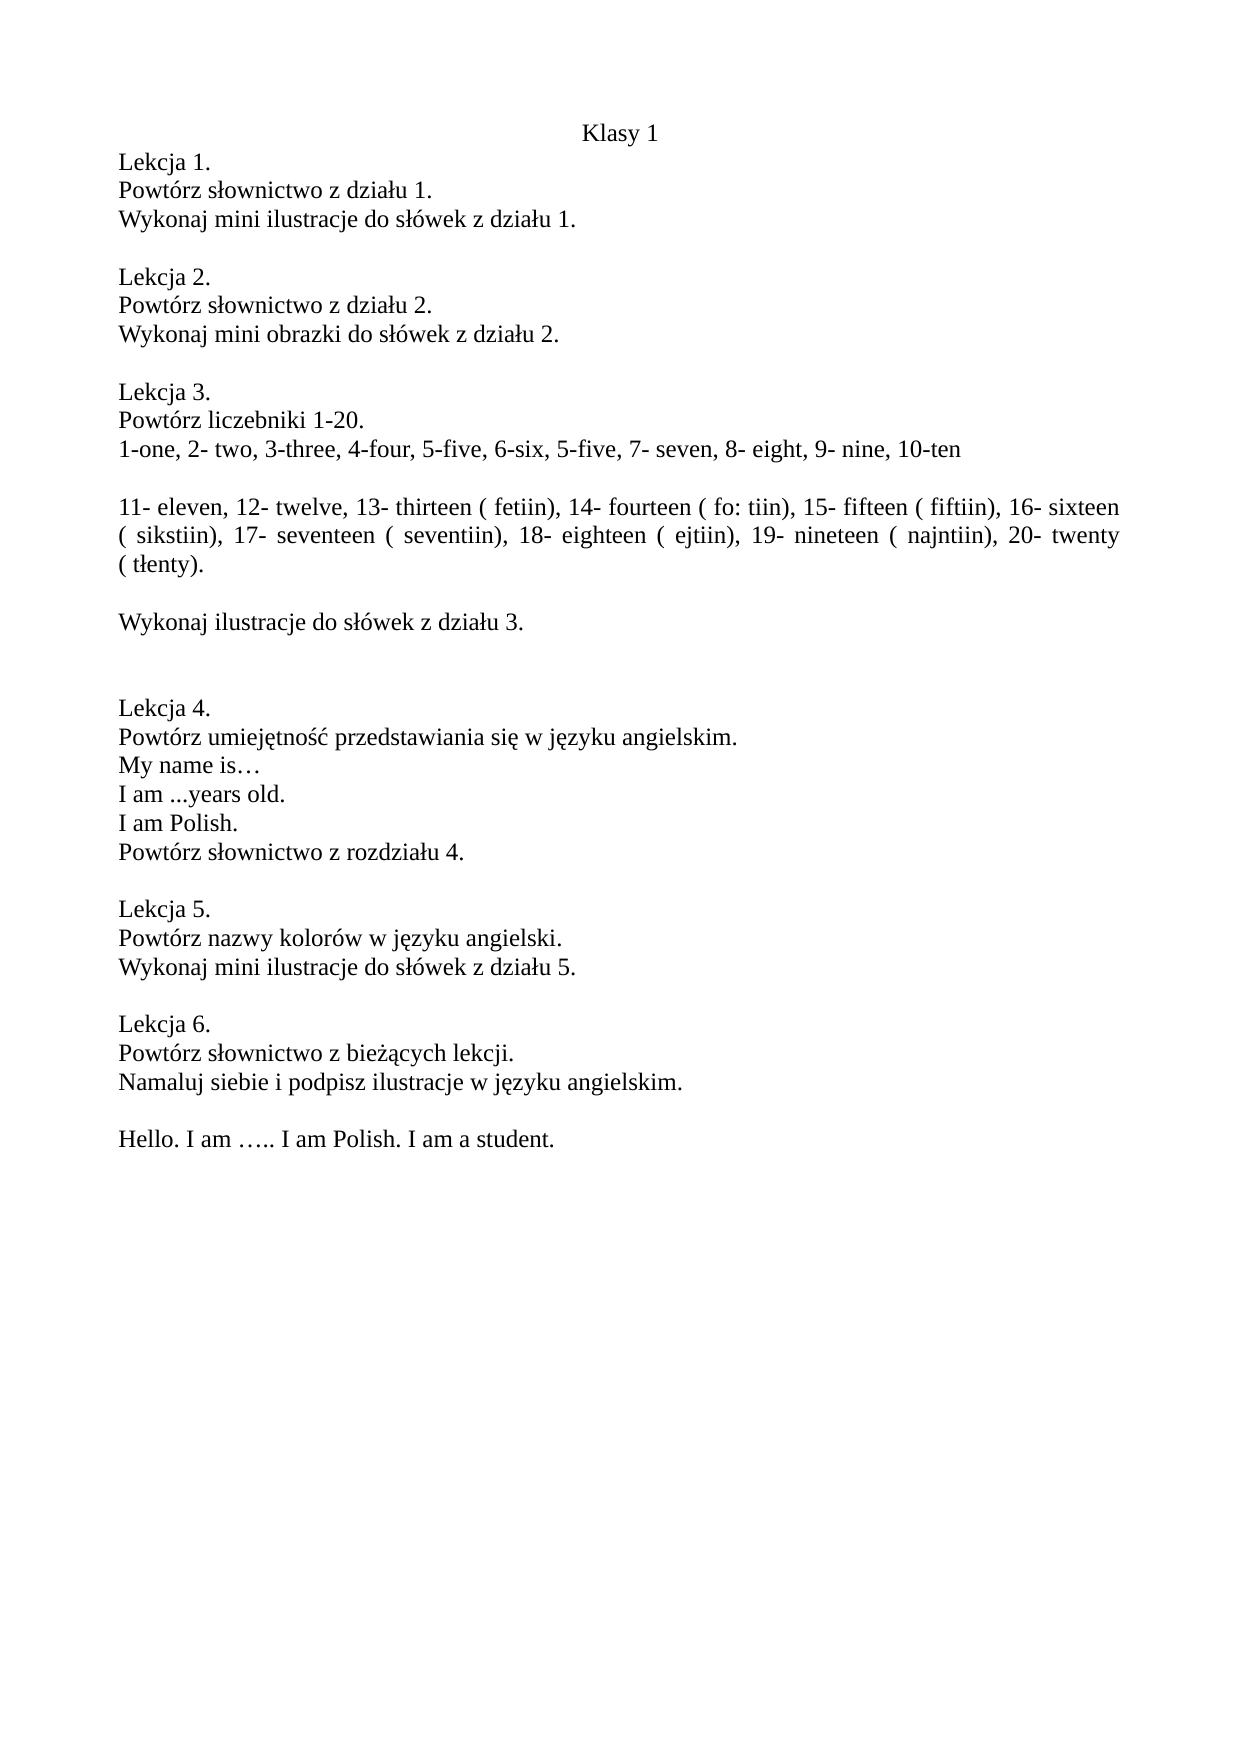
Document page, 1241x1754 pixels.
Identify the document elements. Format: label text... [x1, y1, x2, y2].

text Wykonaj mini obrazki do słówek z działu 2. [118, 319, 1122, 348]
text Wykonaj mini ilustracje do słówek z działu 5. [118, 952, 1122, 981]
text Powtórz słownictwo z działu 2. [118, 291, 1122, 319]
text Klasy 1 [118, 118, 1122, 147]
text My name is… [118, 751, 1122, 779]
text I am Polish. [118, 808, 1122, 837]
text I am ...years old. [118, 779, 1122, 808]
text Lekcja 4. [118, 693, 1122, 722]
text Lekcja 5. [118, 894, 1122, 923]
text Lekcja 6. [118, 1009, 1122, 1038]
text Powtórz słownictwo z działu 1. [118, 176, 1122, 204]
text Powtórz liczebniki 1-20. [118, 406, 1122, 434]
text Wykonaj ilustracje do słówek z działu 3. [118, 607, 1122, 636]
text Lekcja 1. [118, 147, 1122, 176]
text Hello. I am ….. I am Polish. I am a student. [118, 1124, 1122, 1153]
text Wykonaj mini ilustracje do słówek z działu 1. [118, 204, 1122, 233]
text 1-one, 2- two, 3-three, 4-four, 5-five, 6-six, 5-five, 7- seven, 8- eight, 9- nine, 10-ten [118, 434, 1122, 463]
text Powtórz nazwy kolorów w języku angielski. [118, 923, 1122, 952]
text Powtórz słownictwo z rozdziału 4. [118, 837, 1122, 866]
text Powtórz słownictwo z bieżących lekcji. [118, 1038, 1122, 1067]
text Powtórz umiejętność przedstawiania się w języku angielskim. [118, 722, 1122, 751]
text Namaluj siebie i podpisz ilustracje w języku angielskim. [118, 1067, 1122, 1096]
text Lekcja 3. [118, 377, 1122, 406]
text 11- eleven, 12- twelve, 13- thirteen ( fetiin), 14- fourteen ( fo: tiin), 15- fifteen ( fiftiin), 16- sixteen ( sikstiin), 17- seventeen ( seventiin), 18- eighteen ( ejtiin), 19- nineteen ( najntiin), 20- twenty ( tłenty). [118, 492, 1122, 578]
text Lekcja 2. [118, 262, 1122, 291]
